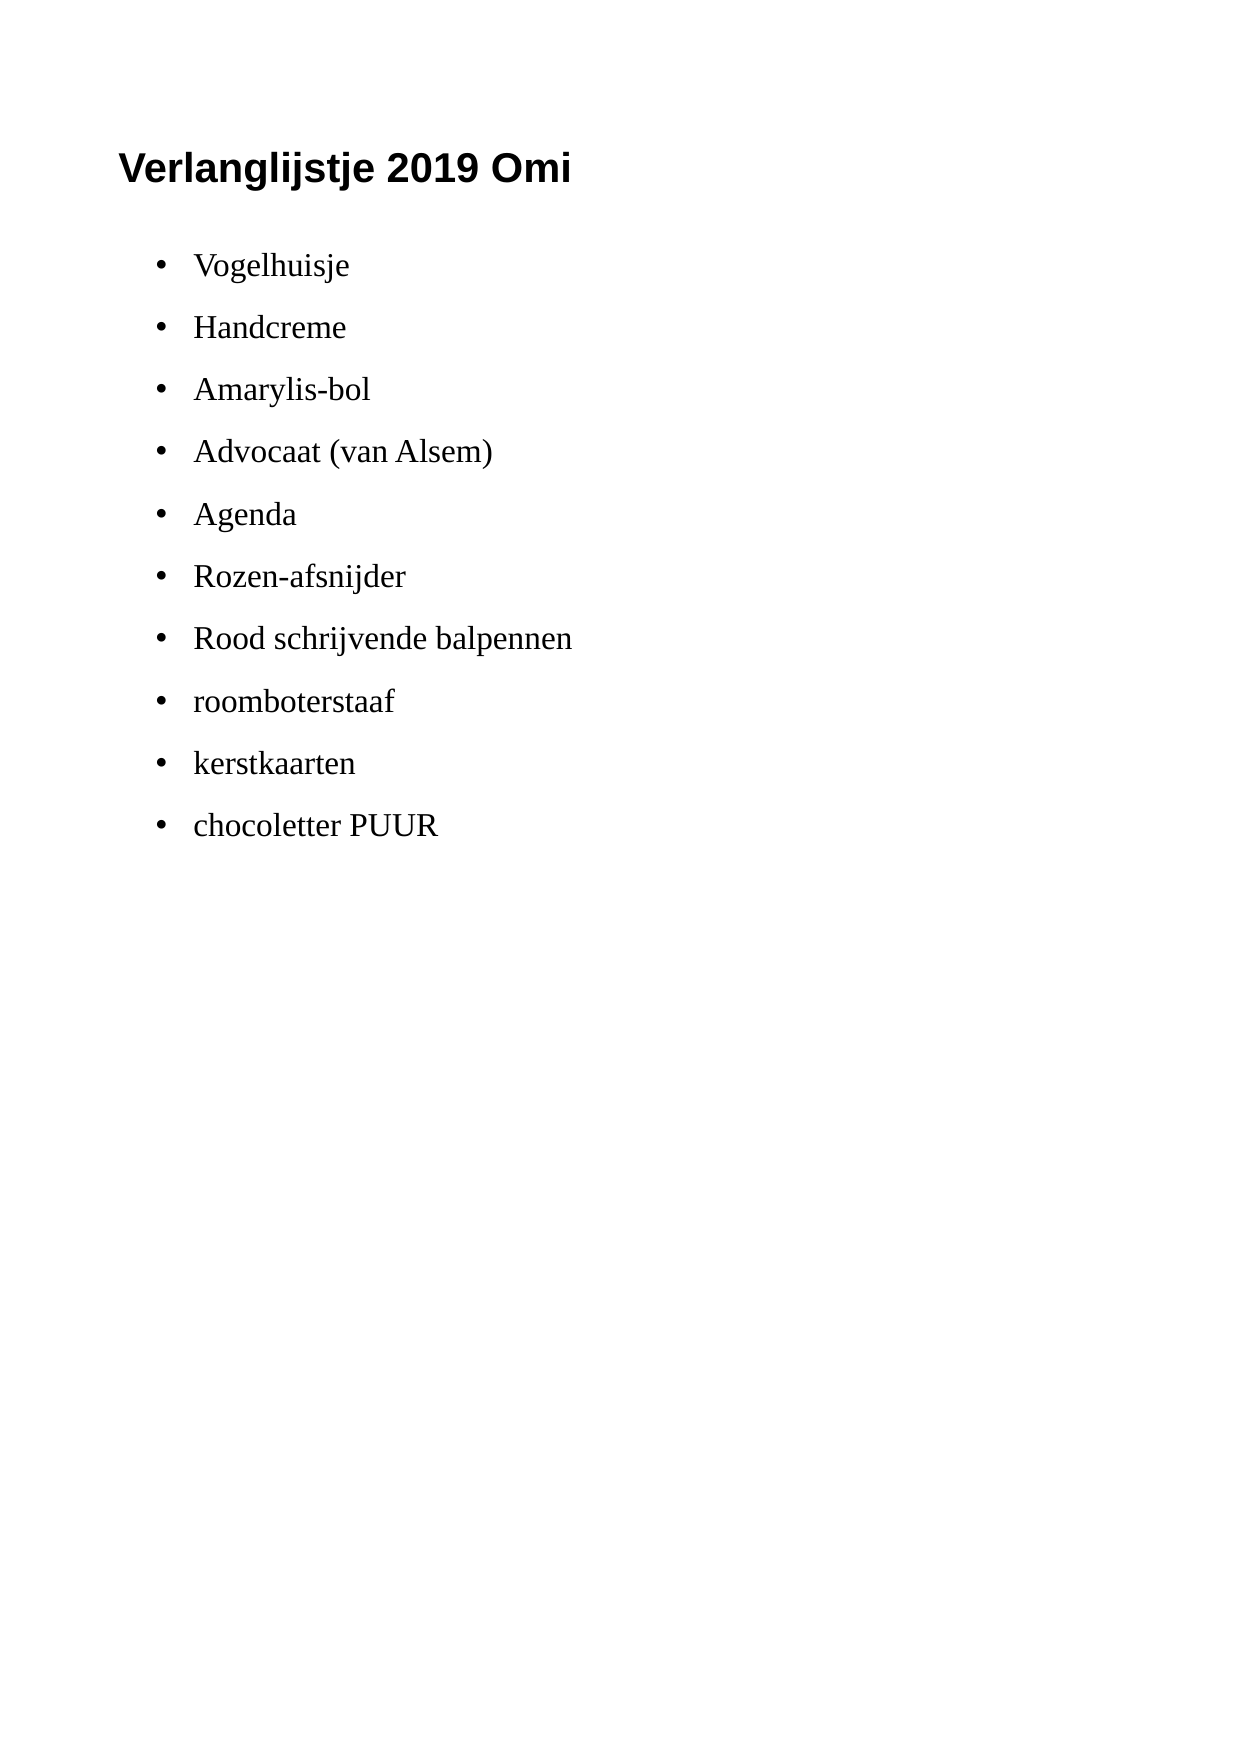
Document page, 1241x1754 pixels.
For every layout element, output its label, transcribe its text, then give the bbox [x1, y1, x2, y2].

list roomboterstaaf [156, 681, 1122, 719]
list Rood schrijvende balpennen [156, 618, 1122, 657]
list Rozen-afsnijder [156, 556, 1122, 594]
list kerstkaarten [156, 743, 1122, 781]
list Handcreme [156, 307, 1122, 345]
list Vogelhuisje [156, 245, 1122, 283]
list chocoletter PUUR [156, 805, 1122, 844]
subtitle Verlanglijstje 2019 Omi [118, 143, 1122, 191]
list Advocaat (van Alsem) [156, 432, 1122, 470]
list Amarylis-bol [156, 369, 1122, 408]
list Agenda [156, 494, 1122, 532]
